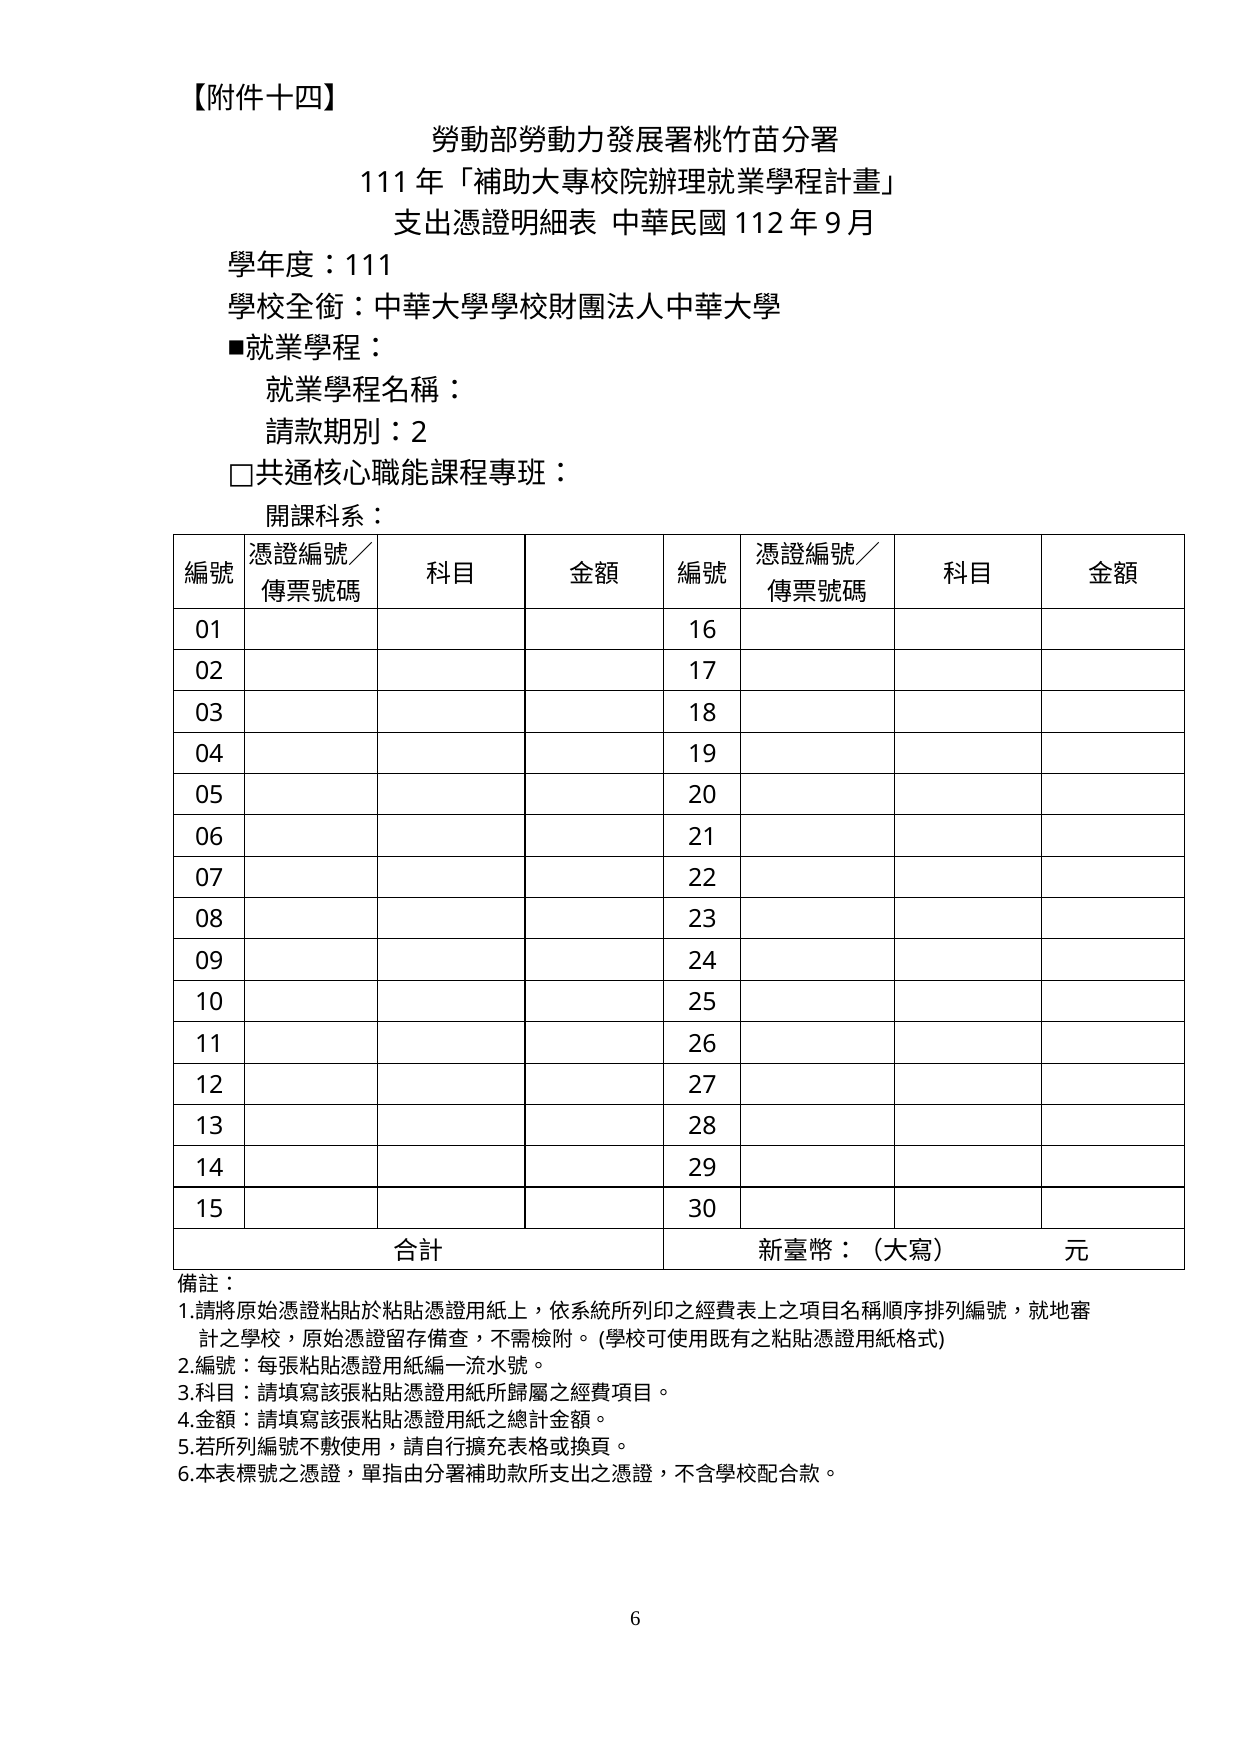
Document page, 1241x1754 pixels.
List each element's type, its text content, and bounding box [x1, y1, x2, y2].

table_cell [895, 1146, 1041, 1186]
table_cell [1042, 1022, 1184, 1062]
table_cell [378, 815, 524, 856]
table_cell [245, 815, 377, 856]
table_cell [895, 691, 1041, 732]
table_cell [245, 939, 377, 980]
table_cell 06 [174, 815, 244, 856]
table_cell 17 [664, 650, 740, 690]
table_cell 13 [174, 1105, 244, 1145]
table_cell [245, 898, 377, 938]
table_cell 新臺幣：（大寫） 元 [664, 1229, 1184, 1269]
table_cell [245, 1105, 377, 1145]
table_cell 02 [174, 650, 244, 690]
table_cell [526, 1146, 663, 1186]
table_header 金額 [526, 535, 663, 607]
table_cell [1042, 898, 1184, 938]
table_cell [245, 774, 377, 814]
text 勞動部勞動力發展署桃竹苗分署 [177, 117, 1092, 159]
text 3.科目：請填寫該張粘貼憑證用紙所歸屬之經費項目。 [177, 1378, 1092, 1406]
table_cell [378, 1146, 524, 1186]
table_cell [1042, 815, 1184, 856]
table_cell [526, 1105, 663, 1145]
table_header 編號 [664, 535, 740, 607]
table_cell [895, 1022, 1041, 1062]
table_cell 24 [664, 939, 740, 980]
table_cell 26 [664, 1022, 740, 1062]
table_cell [245, 650, 377, 690]
table_cell 10 [174, 981, 244, 1021]
table_cell [1042, 650, 1184, 690]
table_cell [378, 733, 524, 773]
table_cell [378, 609, 524, 649]
text 1.請將原始憑證粘貼於粘貼憑證用紙上，依系統所列印之經費表上之項目名稱順序排列編號，就地審計之學校，原始憑證留存備查，不需檢附。 (學校可使用既有之粘貼憑證用紙格式) [177, 1297, 1092, 1351]
table_cell 19 [664, 733, 740, 773]
table_header 金額 [1042, 535, 1184, 607]
table_cell [526, 1188, 663, 1228]
table_header 編號 [174, 535, 244, 607]
table_header 科目 [895, 535, 1041, 607]
text □共通核心職能課程專班： [227, 451, 1213, 492]
table_cell [526, 650, 663, 690]
table_cell [895, 1064, 1041, 1104]
text 6.本表標號之憑證，單指由分署補助款所支出之憑證，不含學校配合款。 [177, 1460, 1092, 1487]
table_cell [741, 815, 894, 856]
table_cell [526, 981, 663, 1021]
table_cell [895, 1105, 1041, 1145]
table_cell 11 [174, 1022, 244, 1062]
table_cell [378, 691, 524, 732]
table_cell [895, 650, 1041, 690]
table_cell 30 [664, 1188, 740, 1228]
table_cell [1042, 1064, 1184, 1104]
table_cell [378, 1022, 524, 1062]
table_cell [378, 898, 524, 938]
table_cell [378, 774, 524, 814]
table_cell [526, 609, 663, 649]
table_cell [245, 609, 377, 649]
table_cell 01 [174, 609, 244, 649]
subtitle 【附件十四】 [177, 75, 1092, 117]
table_cell 27 [664, 1064, 740, 1104]
table_cell [741, 939, 894, 980]
table_cell [245, 733, 377, 773]
table_cell 09 [174, 939, 244, 980]
table_cell [741, 981, 894, 1021]
table_cell [1042, 774, 1184, 814]
table_cell [895, 1188, 1041, 1228]
table_cell [378, 857, 524, 897]
table_cell [741, 1188, 894, 1228]
table_cell [378, 1188, 524, 1228]
table_cell [895, 898, 1041, 938]
table_cell [1042, 939, 1184, 980]
table_cell [526, 815, 663, 856]
table_cell [1042, 1188, 1184, 1228]
table_cell [378, 981, 524, 1021]
table_cell [1042, 857, 1184, 897]
table_cell [741, 1064, 894, 1104]
table_cell [741, 609, 894, 649]
table_cell [245, 857, 377, 897]
table_cell [245, 1146, 377, 1186]
table_cell [741, 691, 894, 732]
table_cell 25 [664, 981, 740, 1021]
table_cell [245, 1188, 377, 1228]
table_cell 合計 [174, 1229, 663, 1269]
table_cell [378, 650, 524, 690]
table_cell [526, 1064, 663, 1104]
table_cell [378, 1105, 524, 1145]
table_cell [1042, 733, 1184, 773]
table_cell [741, 774, 894, 814]
table_cell [245, 1064, 377, 1104]
table_cell 03 [174, 691, 244, 732]
text 學校全銜：中華大學學校財團法人中華大學 [227, 284, 1092, 326]
table_cell 22 [664, 857, 740, 897]
table_cell [378, 939, 524, 980]
table_header 科目 [378, 535, 524, 607]
table_cell [245, 981, 377, 1021]
text 支出憑證明細表 中華民國112年9月 [177, 201, 1092, 242]
table_cell [526, 898, 663, 938]
text 就業學程名稱： [265, 367, 1092, 409]
table_cell [526, 733, 663, 773]
table_cell [378, 1064, 524, 1104]
text 4.金額：請填寫該張粘貼憑證用紙之總計金額。 [177, 1406, 1092, 1433]
table_cell [526, 691, 663, 732]
table_cell [895, 857, 1041, 897]
table_cell [741, 733, 894, 773]
table_cell [895, 981, 1041, 1021]
table_cell 12 [174, 1064, 244, 1104]
table_cell [741, 650, 894, 690]
table_cell [526, 939, 663, 980]
text 學年度：111 [227, 242, 1092, 284]
table_cell [526, 774, 663, 814]
table_cell 08 [174, 898, 244, 938]
table_cell [1042, 609, 1184, 649]
table_cell 18 [664, 691, 740, 732]
table_cell 16 [664, 609, 740, 649]
table_cell [895, 609, 1041, 649]
table_header 憑證編號／傳票號碼 [245, 535, 377, 607]
table_cell [895, 815, 1041, 856]
text ■就業學程： [227, 326, 1213, 367]
text 111年「補助大專校院辦理就業學程計畫」 [177, 159, 1092, 201]
table_cell [245, 691, 377, 732]
table_cell [741, 857, 894, 897]
text 2.編號：每張粘貼憑證用紙編一流水號。 [177, 1351, 1092, 1378]
table_cell [1042, 1146, 1184, 1186]
table_cell [1042, 1105, 1184, 1145]
table_cell [245, 1022, 377, 1062]
table_cell [526, 1022, 663, 1062]
table_cell [741, 1146, 894, 1186]
table_cell [895, 939, 1041, 980]
table_cell 14 [174, 1146, 244, 1186]
table_cell 20 [664, 774, 740, 814]
text 備註： [177, 1270, 1092, 1297]
table_cell 07 [174, 857, 244, 897]
table_cell [1042, 691, 1184, 732]
table_cell 23 [664, 898, 740, 938]
table_cell 21 [664, 815, 740, 856]
text 5.若所列編號不敷使用，請自行擴充表格或換頁。 [177, 1433, 1092, 1460]
table_cell 29 [664, 1146, 740, 1186]
table_cell 05 [174, 774, 244, 814]
table_cell 15 [174, 1188, 244, 1228]
table_cell [741, 1105, 894, 1145]
table_cell [895, 774, 1041, 814]
table_cell [1042, 981, 1184, 1021]
table_cell 28 [664, 1105, 740, 1145]
table_cell [526, 857, 663, 897]
table_cell [741, 1022, 894, 1062]
table_cell 04 [174, 733, 244, 773]
table_cell [895, 733, 1041, 773]
table_cell [741, 898, 894, 938]
table_header 憑證編號／傳票號碼 [741, 535, 894, 607]
text 請款期別：2 [265, 409, 1092, 451]
text 開課科系： [265, 492, 1092, 534]
